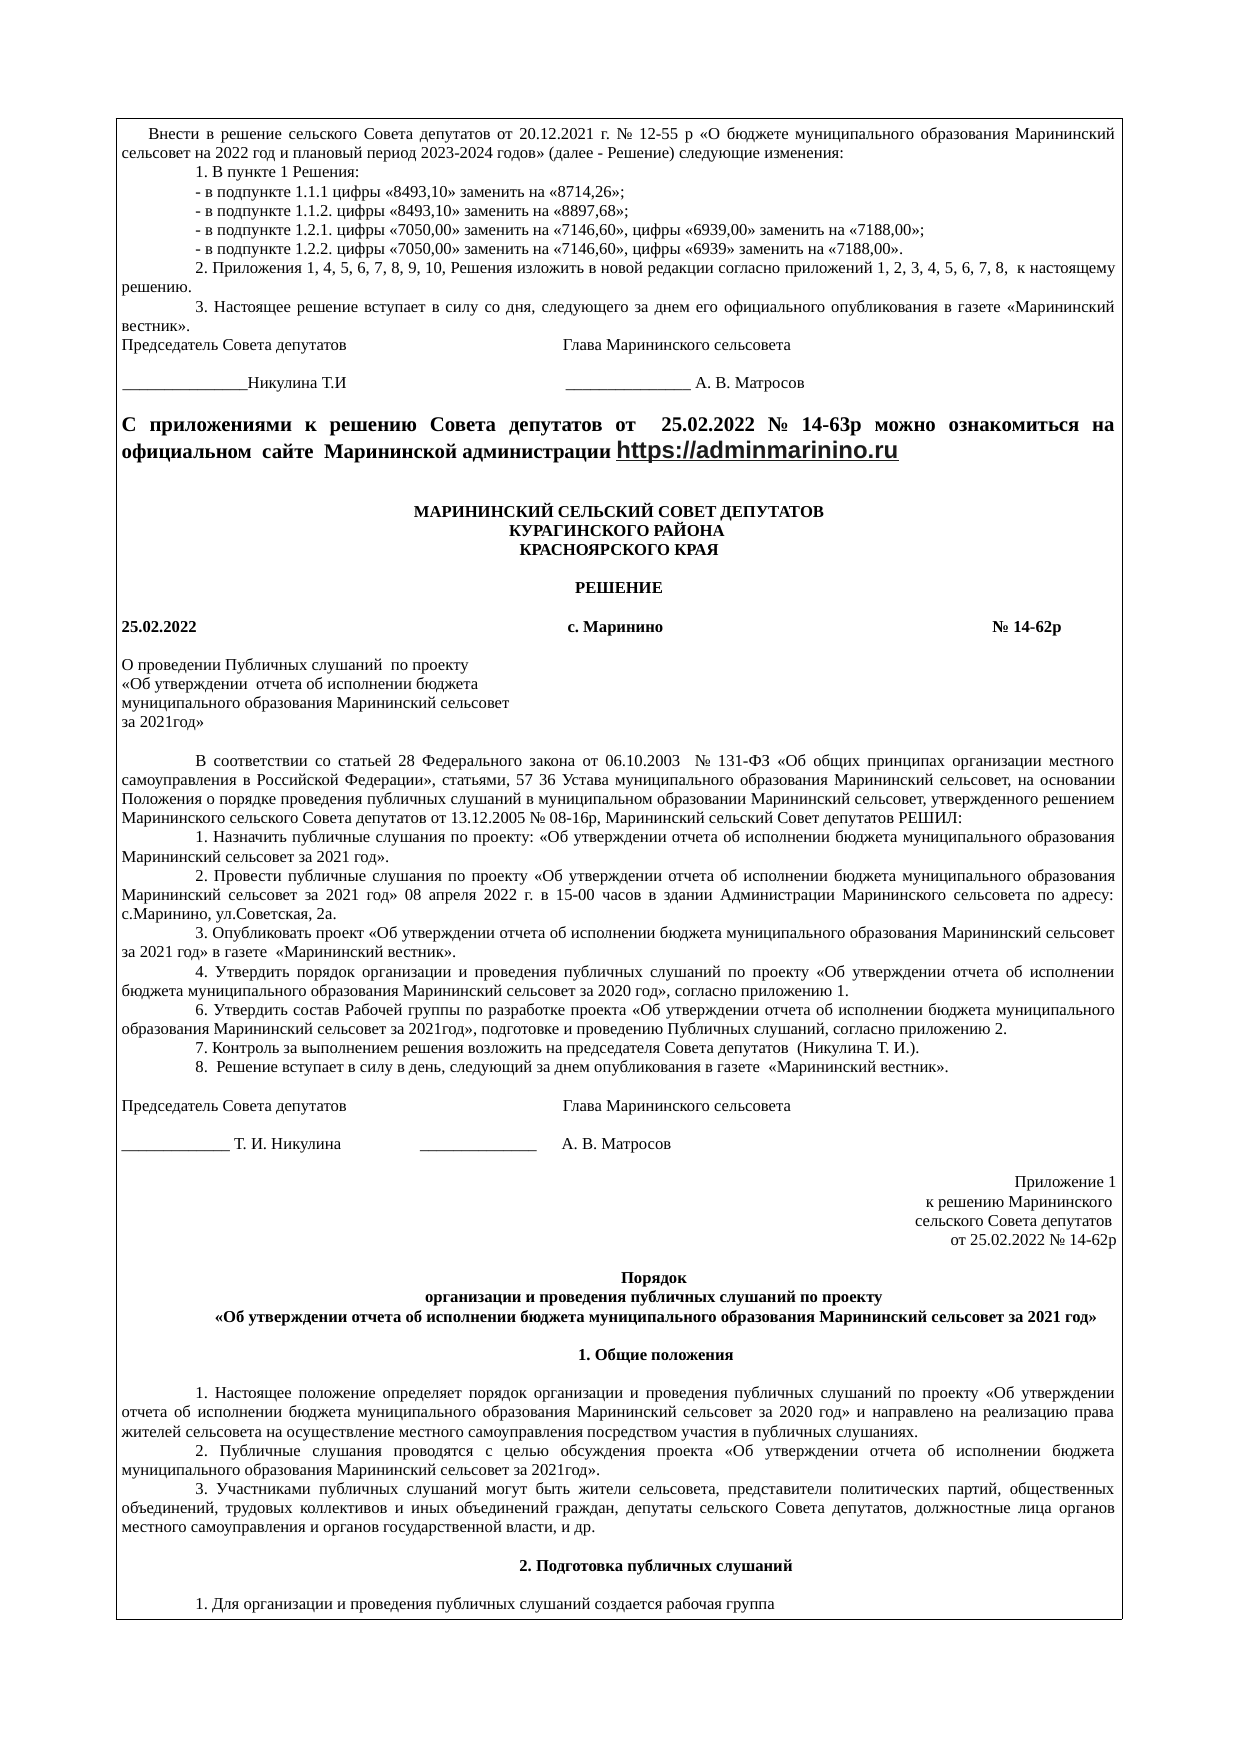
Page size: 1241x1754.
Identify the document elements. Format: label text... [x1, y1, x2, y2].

table_header МАРИНИНСКИЙ СЕЛЬСКИЙ СОВЕТ ДЕПУТАТОВ КУРАГИНСКОГО РАЙОНА КРАСНОЯРСКОГО КРАЯ РЕШЕНИЕ 25.02.2022 с. Маринино № 14-60р О введении земельного налога В соответствии с главой 31 Налогового Кодекса Российской Федерации, на основании статьей 7 Устава Марининского сельсовета, Марининский сельский Совет депутатов РЕШИЛ: 1. Ввести на территории Марининского сельсовета земельный налог. 2. Установить следующие ставки земельного налога: 2.1.В размере 0,1 процента в отношении земельных участков: - отнесенных к землям сельскохозяйственного назначения или к землям в составе зон сельскохозяйственного использования в населенных пунктах и используемых для сельскохозяйственного производства; 2.2. В размере 0,3 процентов в отношении земельных участков: - занятых жилищным фондом и объектами инженерной инфраструктуры жилищно-коммунального комплекса (за исключением доли в праве на земельный участок, приходящейся на объект, не относящийся к жилищному фонду и к объектам инженерной инфраструктуры жилищно-коммунального комплекса) или приобретенных (предоставленных) для жилищного строительства за исключением земельных участков, приобретенных (предоставленных) для индивидуального жилищного строительства, используемых в предпринимательской деятельности; - приобретенных (предоставленных) для личного подсобного хозяйства, садоводства, огородничества или животноводства, а также дачного хозяйства;не используемых в предпринимательской деятельности, приобретенных (предоставленных) для ведения личного подсобного хозяйства, садоводства или огородничества, а также земельных участков общего назначения, предусмотренных Федеральным законом от 29 июля 2017 года № 217-ФЗ «О ведении гражданами садоводства и огородничества для собственных нужд и о внесении изменений в отдельные законодательные акты Российской Федерации»; ограниченных в обороте в соответствии с законодательством Российской Федерации, предоставленных для обеспечения обороны, безопасности и таможенных нужд; 3. Установить следующий порядок и сроки уплаты налога: 3.1. Налог подлежит уплате налогоплательщиками- организациями в срок не позднее 1 марта года, следующего за истекшим налоговым периодом. Авансовые платежи по налогу подлежат уплате налогоплательщиками- организациями в срок не позднее последнего числа месяца, следующего за истекшим отчетным периодом.» 4. Предоставить с 01.01.2020 года льготы по земельному налогу в размере 100%: - органам государственной власти края, органам местного самоуправления района, коммерческим организациям, финансируемым за счет краевого и (или) местного бюджета; - на земельные участки, предоставленные для обеспечения обороны, безопасности и таможенных нужд. - ветеранам ВОВ и их вдовам, инвалидам ВОВ; - собственникам земельных участков, подлежащих налогообложению, достигшим возраста 70 лет и старше. - хозяйственным субъектам, осуществляющим инвестиционную деятельность на территории сельсовета. 5. Решение Марининского сельского Совета депутатов от 17.12.2013 № 38-172р «О земельном налоге», решение Марининского сельского Совета депутатов от 21.04.2014 № 40-175р «О внесении изменений в решение «О земельном налоге», решение Марининского сельского Совета депутатов от 03.07.2014 № 41-179р «О внесении изменений в решение «О земельном налоге», решение Марининского сельского Совета депутатов от 2512.2015 № 04-13р «О внесении изменений в решение «О земельном налоге», решение Марининского сельского Совета депутатов от 25.04.2016 № 06-29р «О внесении изменений в решение «О земельном налоге», решение Марининского сельского Совета депутатов от 27.12.2016 № 10-49р «О внесении изменений в решение «О земельном налоге»,решение Марининского сельского Совета депутатов от 30.08.2018 № 25-132р «О внесении изменений в решение «О земельном налоге», решение Марининского сельского Совета депутатов от 27.11.2019 № 35-174р «О внесении изменений в решение «О земельном налоге», решение Марининского сельского Совета депутатов от 30.19.2020 № 02-12р «О внесении изменений в решение «О земельном налоге», решение Марининского сельского Совета депутатов от 30.11.2021 № 11-50р «О внесении изменений в решение «О земельном налоге» считать утратившими силу. 6. Настоящее решение вступает в силу не ранее чем по истечении одного месяца со дня его официального опубликования в газете «Марининский вестник» и не ранее 1-го числа очередного налогового периода по земельному налогу. Председатель сельского Глава сельсовета Совета депутатов А.В.Матросов Т.И.Никулина МАРИНИНСКИЙ СЕЛЬСКИЙ СОВЕТ ДЕПУТАТОВ КУРАГИНСКОГО РАЙОНА КРАСНОЯРСКОГО КРАЯ РЕШЕНИЕ 25.02.2022 с. Маринино №14-61р Об утверждении Положения о премировании, единовременной выплате при предоставлении ежегодного оплачиваемого отпуска и выплате материальной помощи муниципальным служащим администрации Марининского сельсовета Руководствуясь статьями 144, 191 Трудового кодекса Российской Федерации, статьями 22, 26 Федерального закона от 02.03.2007 г. № 25-ФЗ «О муниципальной службе в Российской Федерации», статьями 7, 11 Закона Красноярского края от 24.04.2008 г. № 5-1565 «Об особенностях правового регулирования муниципальной службы в Красноярском крае», статьями 11, 13 закона Красноярского края от 27.12.2005 г. № 17-4356 «О предельных нормативах размеров оплаты труда муниципальных служащих», Уставом Брагинского сельсовета, Марининский сельский Совет депутатов РЕШИЛ: 1. Утвердить Положение о премировании, единовременной выплате при предоставлении ежегодного оплачиваемого отпуска и выплате материальной помощи муниципальным служащим администрации Брагинского сельсовета согласно приложению. 2. Признать утратившим силу решение Марининского сельского Совета депутатов от 19.04.2018 № 23-111р р «Об утверждении Положения о премировании, единовременной выплате при предоставлении ежегодного оплачиваемого отпуска и выплате материальной помощи». 3. Контроль за исполнением настоящего решения оставляю за собой. 4. Решение вступает в силу в день, следующий за днём его официального опубликования в печатном издании «Марининский вестник», и применяется к правоотношениям, возникшим с 01 января 2022 года. Председатель Марининского сельского Совета депутатов сельсовета Т.И.Никулина Гл Глава сельсовета А.В.Матросов Приложение к решению Марининского сельского Совета депутатов от 25.02.2022 № 14-61р ПОЛОЖЕНИЕ о премировании, единовременной выплате при предоставлении ежегодного оплачиваемого отпуска и выплате материальной помощи муниципальным служащим администрации Марининского сельсовета 1. ОБЩИЕ ПОЛОЖЕНИЯ 1.1. Настоящее Положение о премировании, единовременной выплате при предоставлении ежегодного оплачиваемого отпуска и выплате материальной помощи определяет порядок и условия премирования, единовременной выплаты при предоставлении ежегодного оплачиваемого отпуска и выплаты материальной помощи муниципальным служащим, замещающим муниципальные должности в администрации Марининского сельсовета (далее- муниципальные служащие). 2. ПОРЯДОК И УСЛОВИЯ ПРЕМИРОВАНИЯ МУНИЦИПАЛЬНЫХ СЛУЖАЩИХ 2.1. Премирование муниципальных служащих производится в целях усиления их материальной заинтересованности в повышении качества выполнения задач, возложенных на органы местного самоуправления, в профессиональном и компетентном исполнении ими должностных обязанностей, в целях усиления мотивации для повышения эффективности и качества деятельности муниципальных служащих, достижения конкретных результатов деятельности. 2.2. Муниципальным служащим выплачиваются следующие виды премий: 1) премия по итогам работы за месяц; 2) премия за выполнение особо важных и сложных заданий, по результатам работы; 3) премия по итогам работы за год за счет экономии фонда оплаты труда. 2.3. Премия по итогам работы за месяц выплачивается в соответствии с оценкой деятельности муниципальных служащих. Основными показателями оценки деятельности муниципальных служащих являются: 1) качественное и своевременное выполнение должностных обязанностей, утвержденных должностными инструкциями; 2) соблюдение трудовой дисциплины, служебной этики и правил внутреннего трудового распорядка; 3) отсутствие дисциплинарного взыскания. 2.4. Премии за выполнение особо важных и сложных заданий выплачиваются муниципальным служащим за своевременное и качественное исполнение задания, за проявленную инициативу при выполнении задания, с учетом обеспечения задач и функций органов местного самоуправления, исполнения должностной инструкции. 2.5. Премирование муниципальных служащих по итогам работы за год производится с учетом фактически отработанного муниципальным служащим в расчетном периоде времени и его личного вклада в результаты деятельности органов местного самоуправления, исполнения должностной инструкции. К премированию по итогам работы за год не представляются муниципальные служащие, находящиеся на муниципальной службе менее трех месяцев. 2.6. Конкретные размеры премии муниципальным служащим определяются в пределах фонда оплаты труда и максимальными размерами не ограничиваются. 2.7. Оценка результатов службы для целей премирования производится в зависимости от: степени и качества выполнения муниципальными служащими возложенных на них должностных обязанностей, плана работы администрации, плана работы Совета депутатов, индивидуальных планов работы муниципального служащего; степени и качества выполнения муниципальными служащими поручений главы сельсовета; степени и качества исполнения муниципальными служащими правил внутреннего трудового распорядка; степени и качества исполнения муниципальными служащими сроков рассмотрения обращений, заявлений граждан, сроков исполнения документов; оценки со стороны контролирующих органов. При определении размера премии могут быть учтены такие обстоятельства, как подготовка на высоком организационном уровне сельских мероприятий, напряженная деятельность по разработке особо важных проектов, программ, выполнение с надлежащим качеством обязанности отсутствующего муниципального служащего , оказание помощи в работе с муниципальными служащими, проходящими испытание, другие положительные и значительные результаты работы. 2.8. Премирование муниципальных служащих производится распоряжением главы Марининского сельсовета. 2.9. В случаях превышения установленных законом предельных размеров дефицита сельского бюджета, премирование муниципальных служащих не осуществляется. Муниципальные служащие, имеющие дисциплинарные взыскания, не подлежат премированию в течение срока действия дисциплинарного взыскания. Не представляются к премированию муниципальные служащие, отстраненные от замещаемой должности муниципальной службы. 3. ПОРЯДОК И УСЛОВИЯ ЕДИНОВРЕМЕННОЙ ВЫПЛАТЫ ПРИ ПРЕДОСТАВЛЕНИИ ЕЖЕГОДНОГО ОПЛАЧИВАЕМОГО ОТПУСКА МУНИЦИПАЛЬНЫМ СЛУЖАЩИМ 3.1. Муниципальным служащим один раз в год при предоставлении ежегодного оплачиваемого отпуска производится единовременная выплата в размере 3,5 должностного оклада. Единовременная выплата производится распоряжением Главы Марининского сельсовета одновременно с предоставлением ежегодного оплачиваемого отпуска. 3.3. Единовременная выплата при предоставлении ежегодного оплачиваемого отпуска производится с учетом районного коэффициента и процентной надбавки к заработной плате за стаж работы в местностях края с особыми климатическими условиями. 3.4. В исключительных случаях, когда муниципальному служащему ежегодный оплачиваемый отпуск не предоставлен и перенесен на следующий год, единовременная выплата при предоставлении ежегодного оплачиваемого отпуска, не выплаченная в течение текущего календарного года, подлежит выплате муниципальному служащему на основании распоряжения главы Марининского сельсовета в последнем месяце календарного года, в пределах установленного фонда оплаты труда. 3.5. При прекращении или расторжении трудового договора, освобождении от замещаемой должности муниципальной службы и увольнении с муниципальной службы муниципальному служащему одновременно с выплатой денежной компенсации за неиспользованные дни отпуска выплачивается пропорционально отработанному времени и в пределах установленного фонда оплаты труда не полученная муниципальным служащим единовременная выплата при предоставлении ежегодного оплачиваемого отпуска. 4. ПОРЯДОК И УСЛОВИЯ ВЫПЛАТЫ МАТЕРИАЛЬНОЙ ПОМОЩИ МУНИЦИПАЛЬНЫМ СЛУЖАЩИМ 4.1. Основанием для выплаты единовременной материальной помощи являются: смерть близких родственников (родителей, детей, супругов); бракосочетание; рождение ребенка. 4.2. Размер материальной помощи (с учетом районного коэффициента, процентной надбавки к заработной плате за стаж работы в местностях края с особыми климатическими условиями), оказываемой муниципальному служащему в течение календарного года, не должен превышать пяти тысяч рублей по каждому основанию и ограничивается пределами установленного фонда оплаты труда. 4.3. Выплата материальной помощи производится с учетом районного коэффициента и процентной надбавки к заработной плате за стаж работы в иных местностях края с особыми климатическими условиями, в пределах средств, предусмотренных на указанные цели при формировании фонда оплаты труда муниципальных служащих. 4.4. Выплата производится распоряжение главы Марининского сельсовета по письменному заявлению муниципального служащего. В заявлении указывается основание для выплаты материальной помощи. К заявлению прилагаются документы, удостоверяющие фактические основания для предоставления материальной помощи. 5. ИСТОЧНИКИ ВЫПЛАТЫ ПРЕМИИ, МАТЕРИАЛЬНОЙ ПОМОЩИ, ЕДИНОВРЕМЕННОЙ ВЫПЛАТЫ ПРИ ПРЕДОСТАВЛЕНИИ ЕЖЕГОДНОГО ОПЛАЧИВАЕМОГО ОТПУСКА МУНИЦИПАЛЬНЫМ СЛУЖАЩИМ Выплата премии, материальной помощи, единовременной выплаты при предоставлении ежегодного оплачиваемого отпуска муниципальным служащим осуществляется за счет средств фонда оплаты труда, установленного для администрации Марининского сельсовета. МАРИНИНСКИЙ СЕЛЬСКИЙ СОВЕТ ДЕПУТАТОВ КУРАГИНСКОГО РАЙОНА КРАСНОЯРСКОГО КРАЯ РЕШЕНИЕ 25.02.2022 с. Маринино № 14-63р О внесении изменений в решение Совета депутатов от 20.12.2021 г. № 12-55р «О бюджете муниципального образования Марининский сельсовет на 2022 год и плановый период 2023-2024 годов» На основании подпункта 1.2 пункта 1 статьи 20 Устава муниципального образования Марининский сельсовет, пункта 1 статьи 2 Положения о бюджетном процессе в муниципальном образовании Марининский сельсовет, утверждённого решением Марининского сельского Совета депутатов от 25.04.2016 № 06-32р, сельский Совет депутатов РЕШИЛ: Внести в решение сельского Совета депутатов от 20.12.2021 г. № 12-55 р «О бюджете муниципального образования Марининский сельсовет на 2022 год и плановый период 2023-2024 годов» (далее - Решение) следующие изменения: 1. В пункте 1 Решения: - в подпункте 1.1.1 цифры «8493,10» заменить на «8714,26»; - в подпункте 1.1.2. цифры «8493,10» заменить на «8897,68»; - в подпункте 1.2.1. цифры «7050,00» заменить на «7146,60», цифры «6939,00» заменить на «7188,00»; - в подпункте 1.2.2. цифры «7050,00» заменить на «7146,60», цифры «6939» заменить на «7188,00». 2. Приложения 1, 4, 5, 6, 7, 8, 9, 10, Решения изложить в новой редакции согласно приложений 1, 2, 3, 4, 5, 6, 7, 8, к настоящему решению. 3. Настоящее решение вступает в силу со дня, следующего за днем его официального опубликования в газете «Марининский вестник». Председатель Совета депутатов Глава Марининского сельсовета _______________Никулина Т.И _______________ А. В. Матросов С приложениями к решению Совета депутатов от 25.02.2022 № 14-63р можно ознакомиться на официальном сайте Марининской администрации https://adminmarinino.ru МАРИНИНСКИЙ СЕЛЬСКИЙ СОВЕТ ДЕПУТАТОВ КУРАГИНСКОГО РАЙОНА КРАСНОЯРСКОГО КРАЯ РЕШЕНИЕ 25.02.2022 с. Маринино № 14-62р О проведении Публичных слушаний по проекту «Об утверждении отчета об исполнении бюджета муниципального образования Марининский сельсовет за 2021год» В соответствии со статьей 28 Федерального закона от 06.10.2003 № 131-ФЗ «Об общих принципах организации местного самоуправления в Российской Федерации», статьями, 57 36 Устава муниципального образования Марининский сельсовет, на основании Положения о порядке проведения публичных слушаний в муниципальном образовании Марининский сельсовет, утвержденного решением Марининского сельского Совета депутатов от 13.12.2005 № 08-16р, Марининский сельский Совет депутатов РЕШИЛ: 1. Назначить публичные слушания по проекту: «Об утверждении отчета об исполнении бюджета муниципального образования Марининский сельсовет за 2021 год». 2. Провести публичные слушания по проекту «Об утверждении отчета об исполнении бюджета муниципального образования Марининский сельсовет за 2021 год» 08 апреля 2022 г. в 15-00 часов в здании Администрации Марининского сельсовета по адресу: с.Маринино, ул.Советская, 2а. 3. Опубликовать проект «Об утверждении отчета об исполнении бюджета муниципального образования Марининский сельсовет за 2021 год» в газете «Марининский вестник». 4. Утвердить порядок организации и проведения публичных слушаний по проекту «Об утверждении отчета об исполнении бюджета муниципального образования Марининский сельсовет за 2020 год», согласно приложению 1. 6. Утвердить состав Рабочей группы по разработке проекта «Об утверждении отчета об исполнении бюджета муниципального образования Марининский сельсовет за 2021год», подготовке и проведению Публичных слушаний, согласно приложению 2. 7. Контроль за выполнением решения возложить на председателя Совета депутатов (Никулина Т. И.). 8. Решение вступает в силу в день, следующий за днем опубликования в газете «Марининский вестник». Председатель Совета депутатов Глава Марининского сельсовета _____________ Т. И. Никулина ______________ А. В. Матросов Приложение 1 к решению Марининского сельского Совета депутатов от 25.02.2022 № 14-62р Порядок организации и проведения публичных слушаний по проекту «Об утверждении отчета об исполнении бюджета муниципального образования Марининский сельсовет за 2021 год» 1. Общие положения 1. Настоящее положение определяет порядок организации и проведения публичных слушаний по проекту «Об утверждении отчета об исполнении бюджета муниципального образования Марининский сельсовет за 2020 год» и направлено на реализацию права жителей сельсовета на осуществление местного самоуправления посредством участия в публичных слушаниях. 2. Публичные слушания проводятся с целью обсуждения проекта «Об утверждении отчета об исполнении бюджета муниципального образования Марининский сельсовет за 2021год». 3. Участниками публичных слушаний могут быть жители сельсовета, представители политических партий, общественных объединений, трудовых коллективов и иных объединений граждан, депутаты сельского Совета депутатов, должностные лица органов местного самоуправления и органов государственной власти, и др. 2. Подготовка публичных слушаний 1. Для организации и проведения публичных слушаний создается рабочая группа 2. Рабочая группа: - проводит анализ предложений, представленных гражданами; - составляет список лиц, участвующих в публичных слушаниях, с правом выступления; - устанавливает порядок выступлений на публичных слушаниях; - осуществляет подсчет голосов при голосовании в ходе публичных слушаний; - организует подготовку решения о результатах публичных слушаний и его опубликование , а также направление данного решения, предложений, одобренных участниками публичных слушаний, и протокола публичных слушаний Марининскому сельскому Совету депутатов. 3. Порядок внесения предложений в проект «Об утверждении отчета об исполнении бюджета муниципального образования Марининский сельсовет за 2021год» 1. Опубликованный проект решения обсуждается на собраниях политических партий, общественных организаций, трудовых коллективов, иных собраниях граждан. 2. Предложения по проекту решения в письменном виде направляются в рабочую группу с аргументированным обоснованием внесения данных предложений. Если предложения приняты на собрании граждан, то к тексту предложения прилагается протокол такого собрания, оформленный в установленном порядке, и список представителей, принимающих участие в публичных слушаниях, в том числе лиц, уполномоченных выступать на публичных слушаниях по вносимым предложениям. 4. Порядок проведения публичных слушаний 1. Публичные слушания проводятся в помещении, позволяющем обеспечить массовое участие в них жителей сельсовета. 2. Участники публичных слушаний допускаются в помещение, где проводятся публичные слушания, при предъявлении документа, удостоверяющего личность. 3. На публичные слушания не допускаются лица, находящиеся в состоянии алкогольного или наркотического опьянения. 4. Присутствующие и выступающие на публичных слушаниях не вправе: - употреблять в своей речи грубые и оскорбительные выражения, наносящие ущерб чести и достоинству других лиц; - использовать ложную и непроверенную информацию; - осуществлять иные действия, нарушающие общественный порядок. При несоблюдении указанных требований нарушители подлежат удалению из помещения, в котором проходят публичные слушания. 5. Перед началом проведения мероприятия рабочая группа организует регистрацию выступающих и общий учет численности участников публичных слушаний. 6. Председательствующий на публичных слушаниях открывает мероприятие и оглашает тему публичных слушаний, вопрос, выносимый на обсуждение, инициаторов проведения публичных слушаний, основания и причины их проведения, предложения рабочей группы по порядку проведения публичных слушаний. 7. В процессе проведения публичных слушаний обсуждается проект «Об утверждении отчета об исполнении бюджета муниципального образования Марининский сельсовет за 2020 год», выслушиваются мнения выступающих, заключение рабочей группы. Председательствующий подводит итоги мероприятия, после чего принимается решение о результатах публичных слушаний, которое отражается в протоколе. Решение принимается простым большинством голосов от общего числа участников публичных слушаний и носит рекомендательный характер. 8. Председательствующий дает слово секретарю для оглашения протокола публичных слушаний. 9. Решение (резолютивная часть протокола) и мотивированное обоснование принятых решений публичных слушаний подлежат опубликованию в десятидневный срок со дня принятия. Приложение 2 к решению Марининского сельского Совета депутатов от 28.02.2022 № 14-62р Состав Рабочей группы по разработке проекта, рассмотрению предложений по проекту «Об утверждении отчета об исполнении бюджета муниципального образования Марининский сельсовет за 2021 год», подготовке и проведению Публичных слушаний Матросов А. В. – Глава сельсовета, председатель рабочей группы. Члены рабочей группы: Никулина Т. И. – председатель Совета депутатов Самарина А. В. - бухгалтер администрации ; Вострецова А. А. – депутат Совета депутатов [117, 119, 1122, 1619]
